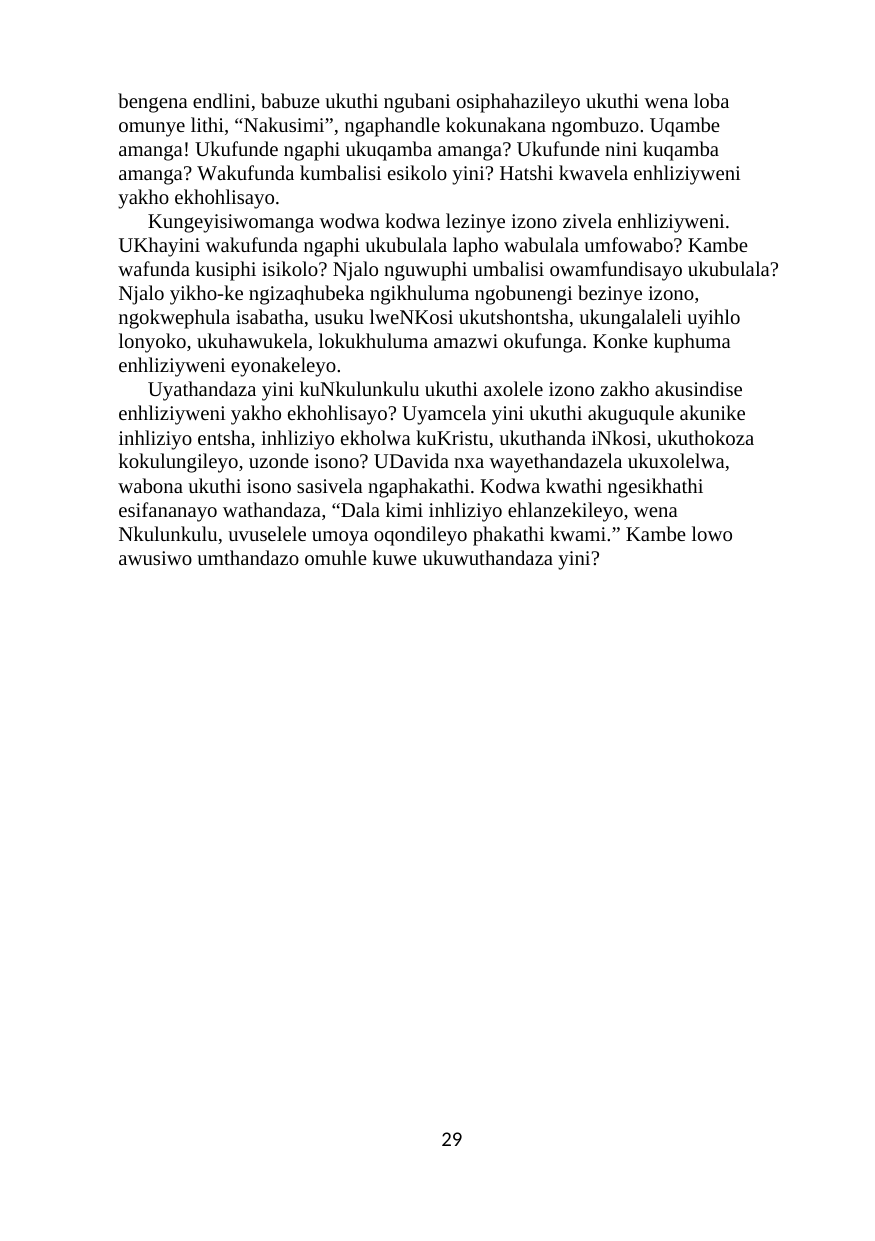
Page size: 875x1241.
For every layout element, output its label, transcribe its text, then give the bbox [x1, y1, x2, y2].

text bengena endlini, babuze ukuthi ngubani osiphahazileyo ukuthi wena loba omunye lithi, “Nakusimi”, ngaphandle kokunakana ngombuzo. Uqambe amanga! Ukufunde ngaphi ukuqamba amanga? Ukufunde nini kuqamba amanga? Wakufunda kumbalisi esikolo yini? Hatshi kwavela enhliziyweni yakho ekhohlisayo. [118, 88, 786, 209]
text Kungeyisiwomanga wodwa kodwa lezinye izono zivela enhliziyweni. UKhayini wakufunda ngaphi ukubulala lapho wabulala umfowabo? Kambe wafunda kusiphi isikolo? Njalo nguwuphi umbalisi owamfundisayo ukubulala? Njalo yikho-ke ngizaqhubeka ngikhuluma ngobunengi bezinye izono, ngokwephula isabatha, usuku lweNKosi ukutshontsha, ukungalaleli uyihlo lonyoko, ukuhawukela, lokukhuluma amazwi okufunga. Konke kuphuma enhliziyweni eyonakeleyo. [118, 209, 786, 377]
text Uyathandaza yini kuNkulunkulu ukuthi axolele izono zakho akusindise enhliziyweni yakho ekhohlisayo? Uyamcela yini ukuthi akuguqule akunike inhliziyo entsha, inhliziyo ekholwa kuKristu, ukuthanda iNkosi, ukuthokoza kokulungileyo, uzonde isono? UDavida nxa wayethandazela ukuxolelwa, wabona ukuthi isono sasivela ngaphakathi. Kodwa kwathi ngesikhathi esifananayo wathandaza, “Dala kimi inhliziyo ehlanzekileyo, wena Nkulunkulu, uvuselele umoya oqondileyo phakathi kwami.” Kambe lowo awusiwo umthandazo omuhle kuwe ukuwuthandaza yini? [118, 377, 786, 570]
